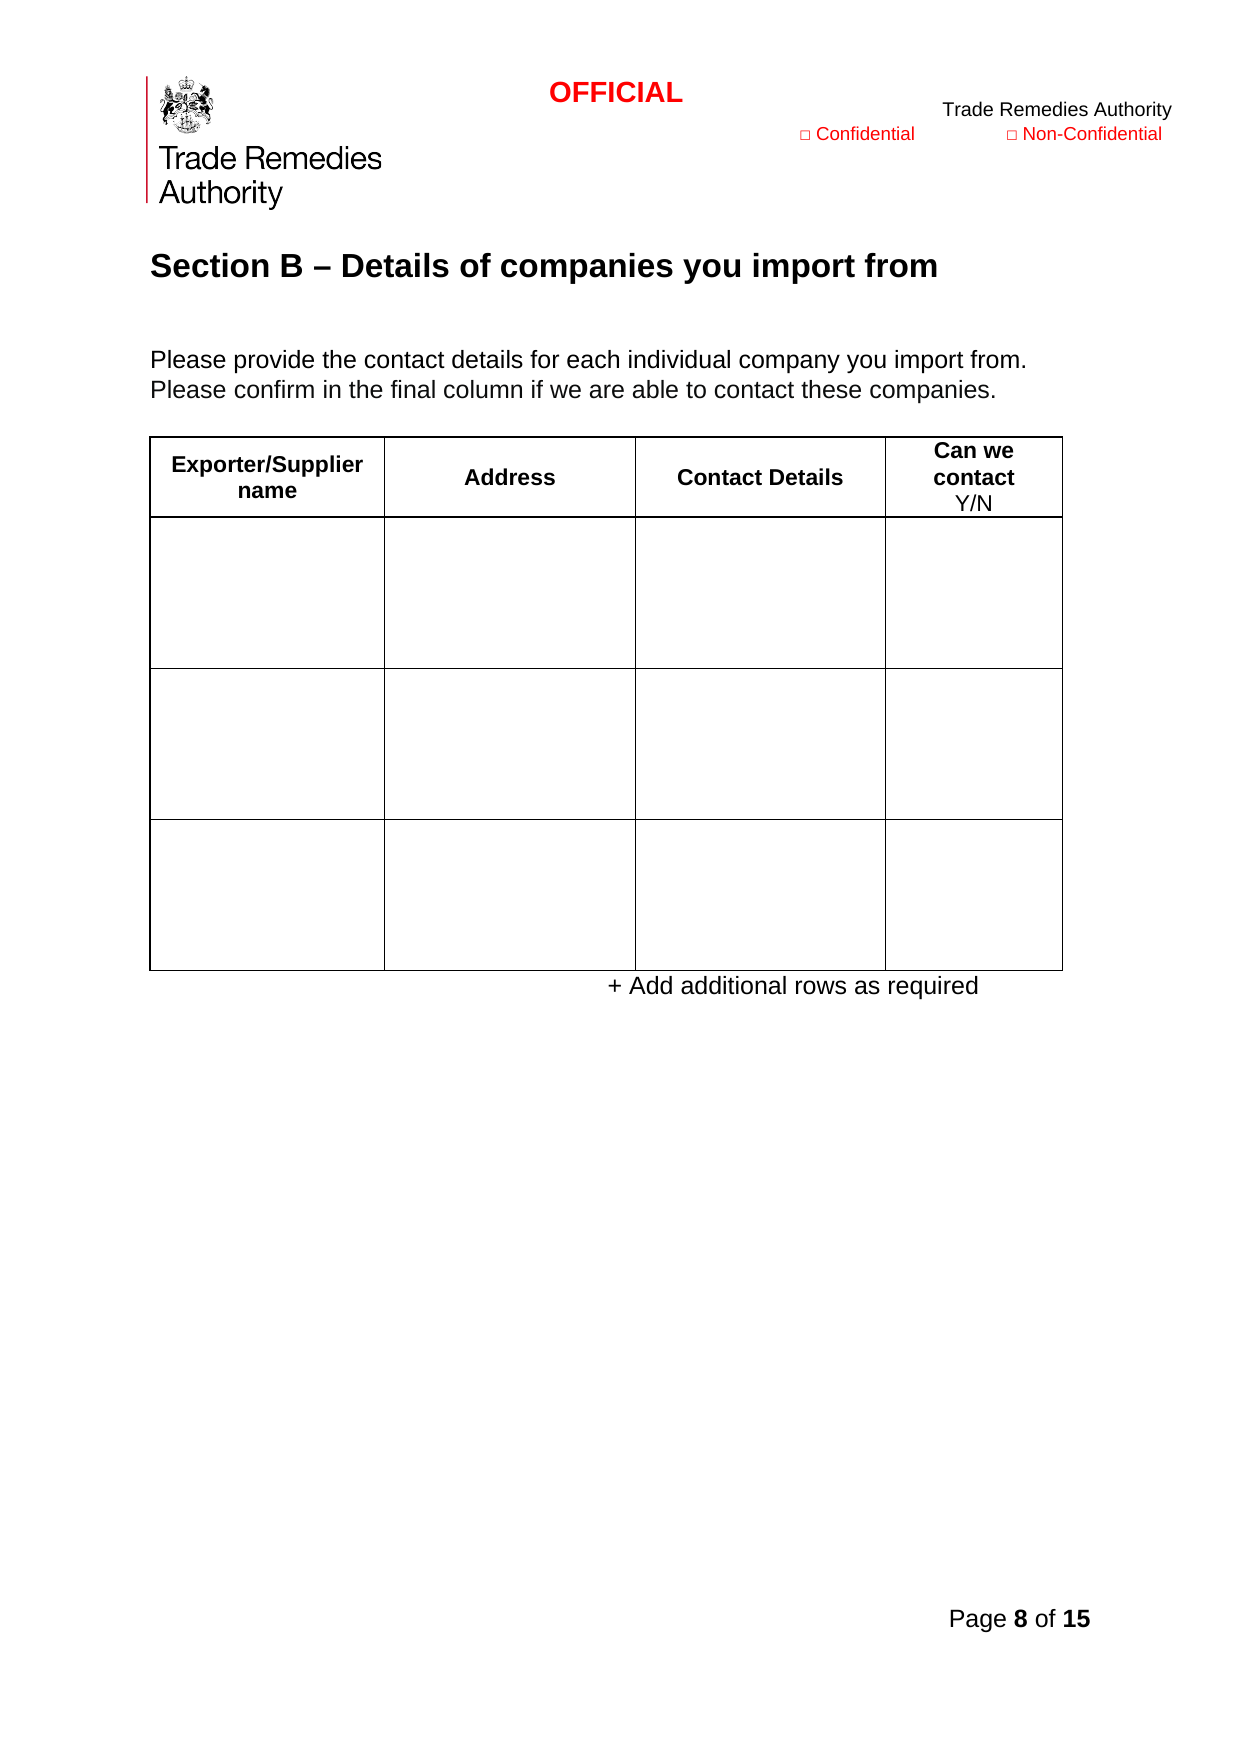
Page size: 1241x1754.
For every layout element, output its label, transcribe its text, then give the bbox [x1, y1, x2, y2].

table_cell [886, 820, 1062, 970]
table_cell [636, 518, 885, 668]
table_cell [886, 669, 1062, 819]
table_cell [385, 669, 635, 819]
table_cell [151, 518, 384, 668]
table_cell [385, 518, 635, 668]
table_cell [385, 820, 635, 970]
table_cell [151, 820, 384, 970]
table_cell [151, 669, 384, 819]
table_header Exporter/Supplier name [151, 438, 384, 516]
text Please provide the contact details for each individual company you import from. Please confirm in the final column if we are able to contact these companies. [150, 345, 1090, 404]
table_cell [636, 820, 885, 970]
table_header Can we contact Y/N [886, 438, 1062, 516]
table_cell [636, 669, 885, 819]
table_header Address [385, 438, 635, 516]
table_cell [886, 518, 1062, 668]
table_header Contact Details [636, 438, 885, 516]
text + Add additional rows as required [150, 971, 1090, 1000]
subtitle Section B – Details of companies you import from [150, 246, 1090, 284]
